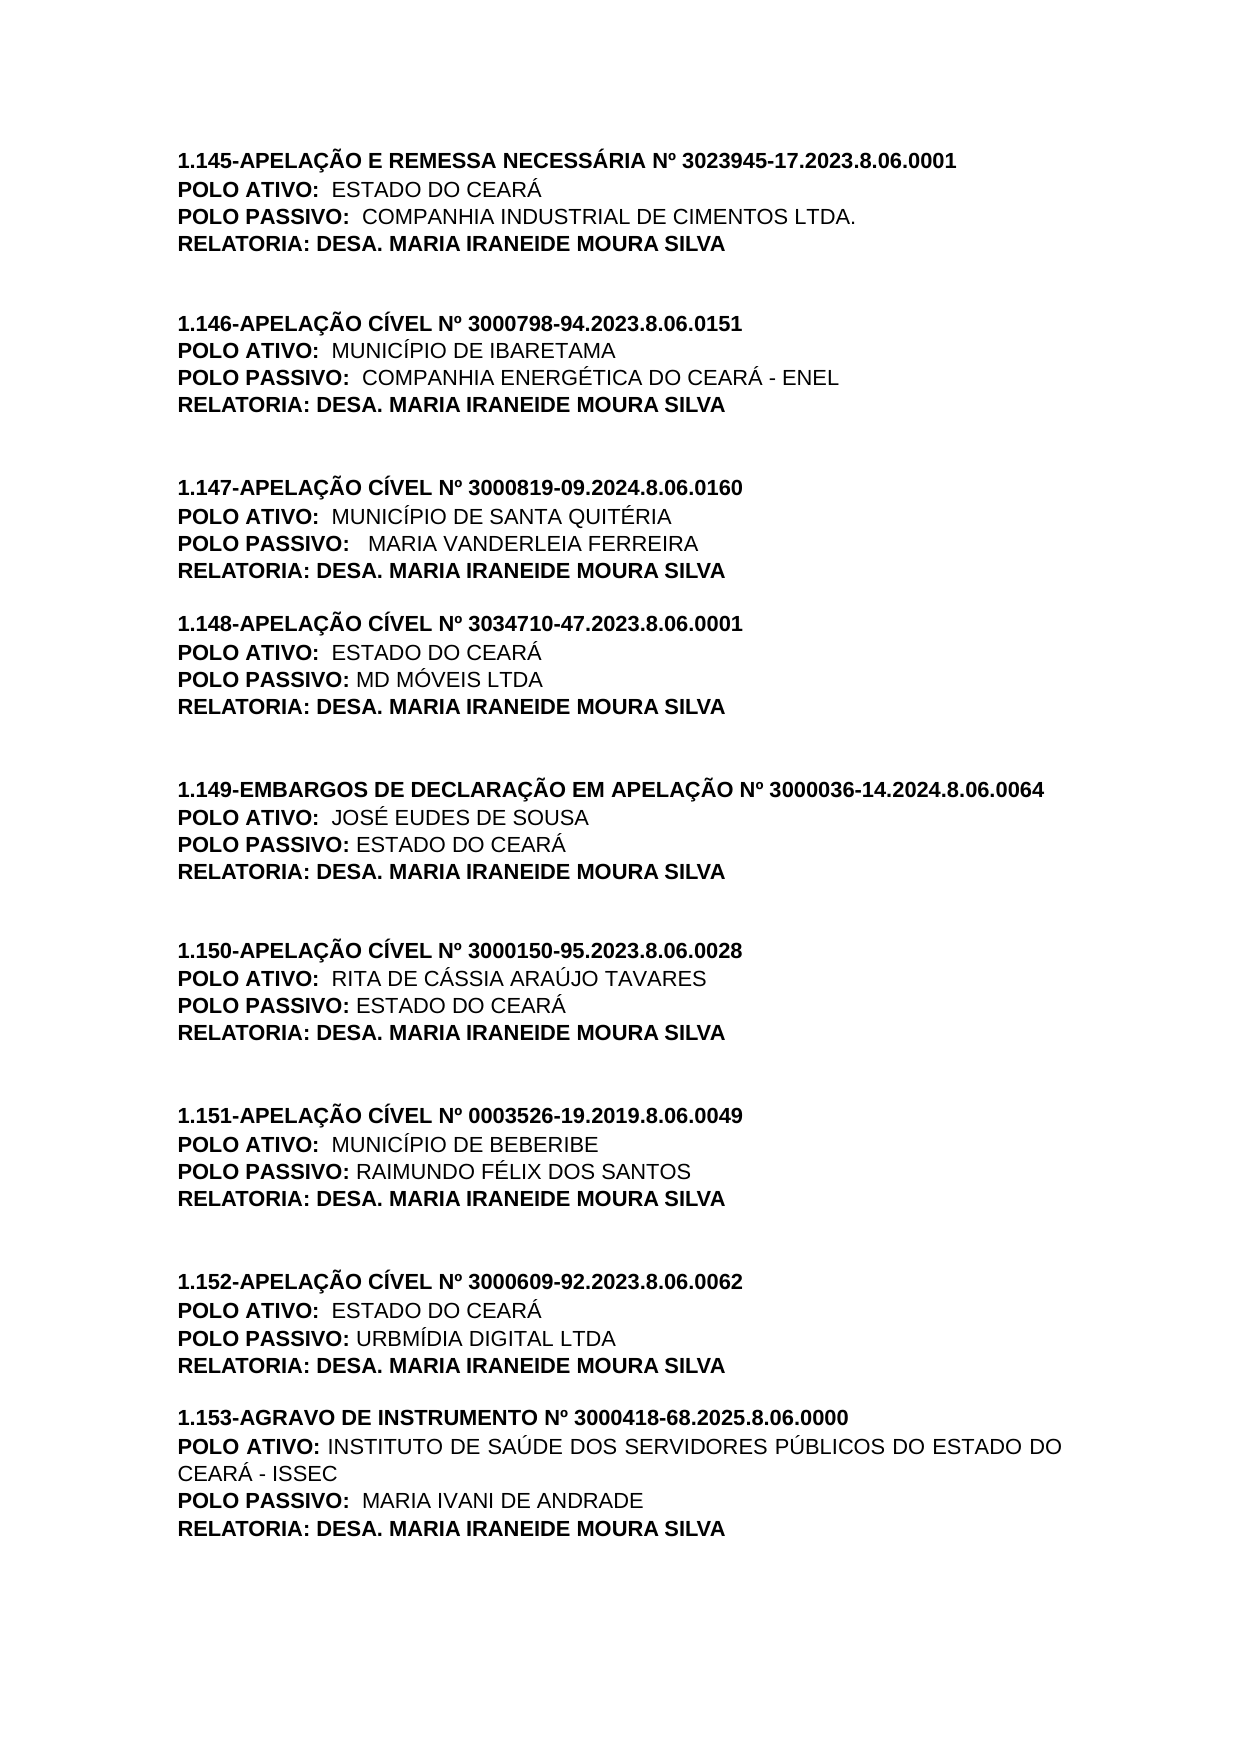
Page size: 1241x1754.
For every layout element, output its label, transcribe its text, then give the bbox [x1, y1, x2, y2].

text POLO ATIVO: ESTADO DO CEARÁ [177, 640, 1063, 665]
text POLO PASSIVO: RAIMUNDO FÉLIX DOS SANTOS [177, 1159, 1063, 1184]
text RELATORIA: DESA. MARIA IRANEIDE MOURA SILVA [177, 231, 1063, 256]
text 1.150-APELAÇÃO CÍVEL Nº 3000150-95.2023.8.06.0028 [177, 938, 1063, 963]
text POLO PASSIVO: MARIA IVANI DE ANDRADE [177, 1488, 1063, 1513]
text RELATORIA: DESA. MARIA IRANEIDE MOURA SILVA [177, 694, 1063, 719]
text RELATORIA: DESA. MARIA IRANEIDE MOURA SILVA [177, 1186, 1063, 1211]
text POLO PASSIVO: ESTADO DO CEARÁ [177, 832, 1063, 857]
text POLO ATIVO: MUNICÍPIO DE IBARETAMA [177, 338, 1063, 363]
text 1.149-EMBARGOS DE DECLARAÇÃO EM APELAÇÃO Nº 3000036-14.2024.8.06.0064 [177, 777, 1063, 802]
text POLO PASSIVO: COMPANHIA ENERGÉTICA DO CEARÁ - ENEL [177, 365, 1063, 390]
text 1.153-AGRAVO DE INSTRUMENTO Nº 3000418-68.2025.8.06.0000 [177, 1405, 1063, 1430]
text POLO ATIVO: MUNICÍPIO DE BEBERIBE [177, 1132, 1063, 1157]
text 1.146-APELAÇÃO CÍVEL Nº 3000798-94.2023.8.06.0151 [177, 311, 1063, 336]
text POLO PASSIVO: COMPANHIA INDUSTRIAL DE CIMENTOS LTDA. [177, 204, 1063, 229]
text POLO PASSIVO: ESTADO DO CEARÁ [177, 993, 1063, 1018]
text 1.145-APELAÇÃO E REMESSA NECESSÁRIA Nº 3023945-17.2023.8.06.0001 [177, 148, 1063, 173]
text POLO PASSIVO: MARIA VANDERLEIA FERREIRA [177, 531, 1063, 556]
text RELATORIA: DESA. MARIA IRANEIDE MOURA SILVA [177, 1020, 1063, 1045]
text RELATORIA: DESA. MARIA IRANEIDE MOURA SILVA [177, 1353, 1063, 1378]
text RELATORIA: DESA. MARIA IRANEIDE MOURA SILVA [177, 1516, 1063, 1541]
text POLO ATIVO: ESTADO DO CEARÁ [177, 177, 1063, 202]
text POLO ATIVO: INSTITUTO DE SAÚDE DOS SERVIDORES PÚBLICOS DO ESTADO DO CEARÁ - ISSEC [177, 1434, 1063, 1486]
text 1.147-APELAÇÃO CÍVEL Nº 3000819-09.2024.8.06.0160 [177, 475, 1063, 500]
text RELATORIA: DESA. MARIA IRANEIDE MOURA SILVA [177, 558, 1063, 584]
text POLO ATIVO: ESTADO DO CEARÁ [177, 1298, 1063, 1323]
text RELATORIA: DESA. MARIA IRANEIDE MOURA SILVA [177, 859, 1063, 884]
text 1.151-APELAÇÃO CÍVEL Nº 0003526-19.2019.8.06.0049 [177, 1103, 1063, 1128]
text POLO ATIVO: MUNICÍPIO DE SANTA QUITÉRIA [177, 504, 1063, 529]
text 1.152-APELAÇÃO CÍVEL Nº 3000609-92.2023.8.06.0062 [177, 1269, 1063, 1294]
text POLO ATIVO: RITA DE CÁSSIA ARAÚJO TAVARES [177, 966, 1063, 991]
text POLO PASSIVO: MD MÓVEIS LTDA [177, 667, 1063, 692]
text RELATORIA: DESA. MARIA IRANEIDE MOURA SILVA [177, 392, 1063, 417]
text POLO ATIVO: JOSÉ EUDES DE SOUSA [177, 804, 1063, 829]
text POLO PASSIVO: URBMÍDIA DIGITAL LTDA [177, 1325, 1063, 1351]
text 1.148-APELAÇÃO CÍVEL Nº 3034710-47.2023.8.06.0001 [177, 611, 1063, 636]
